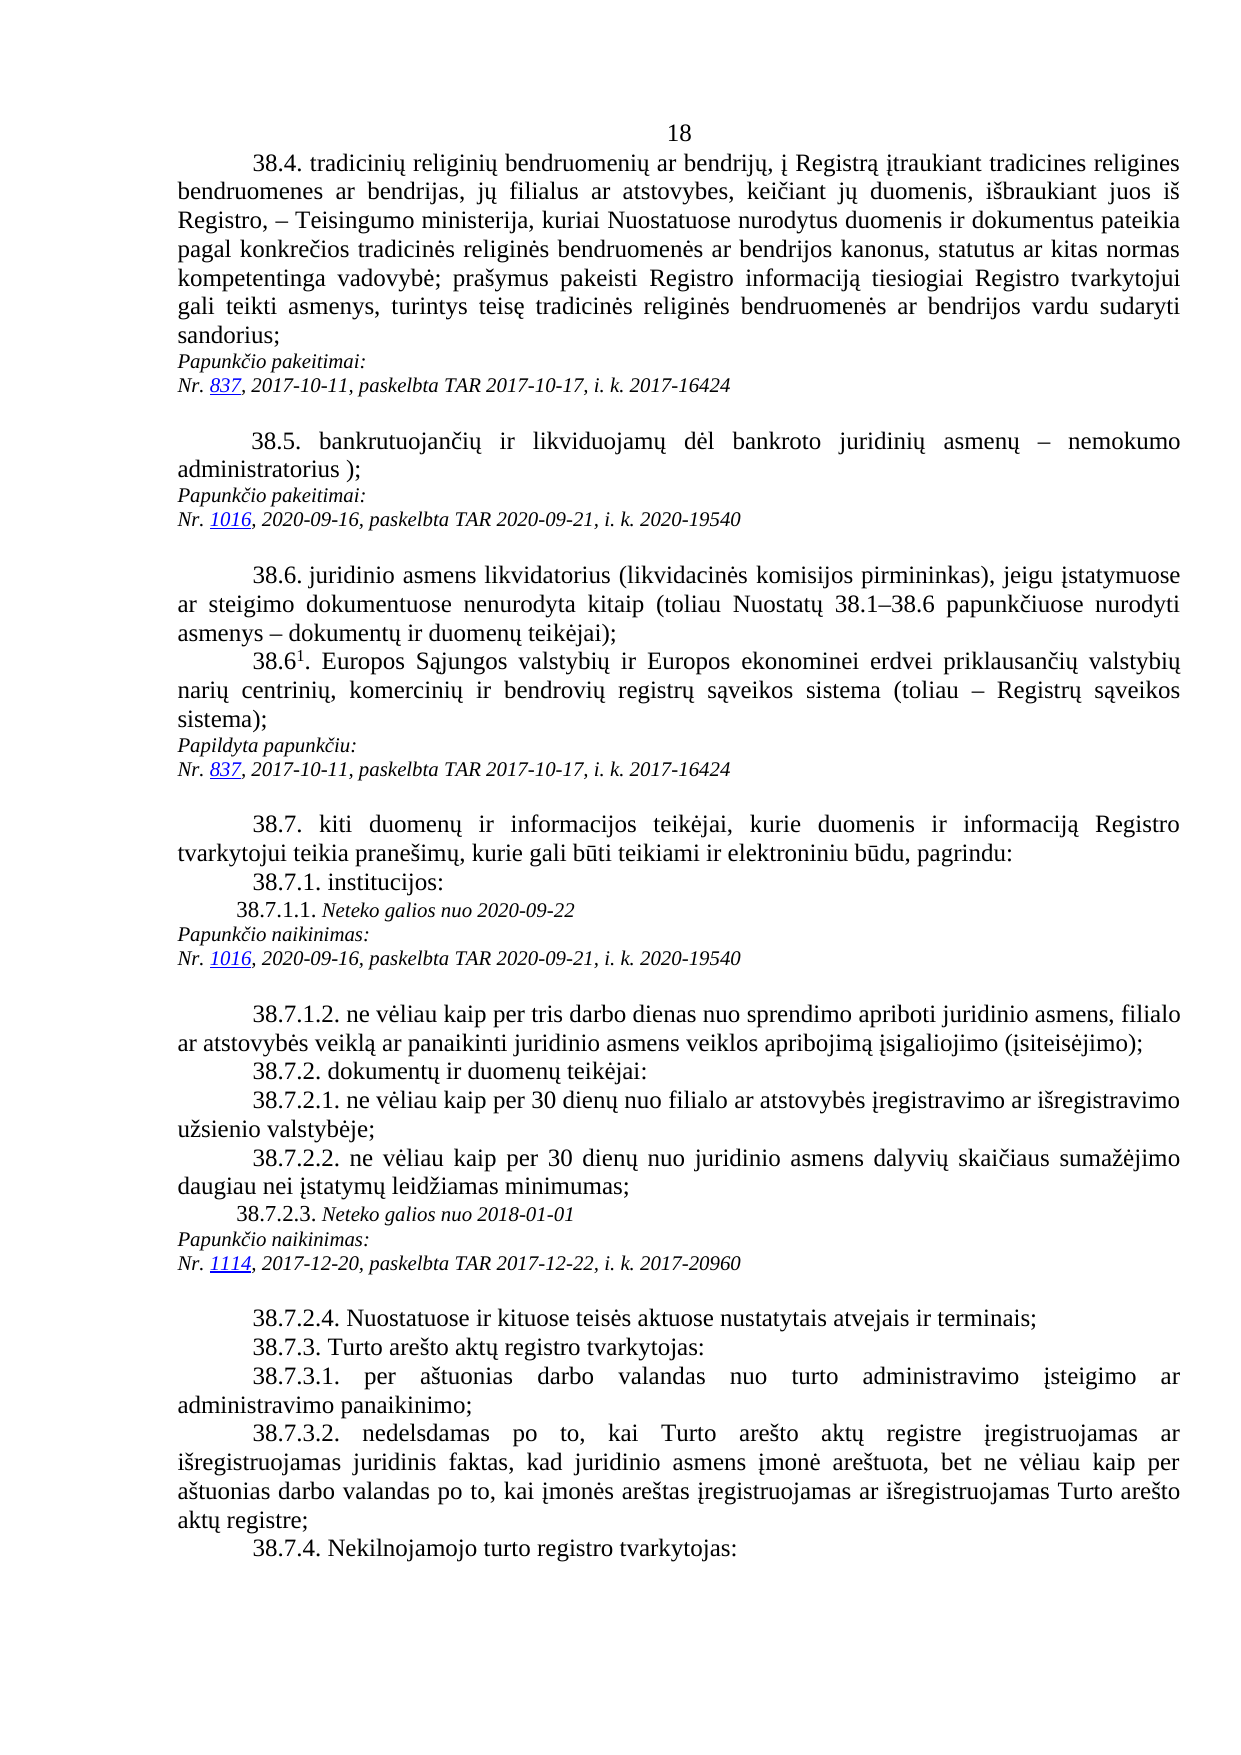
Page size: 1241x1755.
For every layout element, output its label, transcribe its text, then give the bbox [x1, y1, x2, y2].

text 38.7.4. Nekilnojamojo turto registro tvarkytojas: [177, 1533, 1181, 1562]
text 38.6. juridinio asmens likvidatorius (likvidacinės komisijos pirmininkas), jeigu įstatymuose ar steigimo dokumentuose nenurodyta kitaip (toliau Nuostatų 38.1–38.6 papunkčiuose nurodyti asmenys – dokumentų ir duomenų teikėjai); [177, 560, 1181, 646]
text 38.61. Europos Sąjungos valstybių ir Europos ekonominei erdvei priklausančių valstybių narių centrinių, komercinių ir bendrovių registrų sąveikos sistema (toliau – Registrų sąveikos sistema); [177, 646, 1181, 733]
text Nr. 1016, 2020-09-16, paskelbta TAR 2020-09-21, i. k. 2020-19540 [177, 946, 1181, 970]
text Papunkčio pakeitimai: [177, 483, 1181, 507]
text Nr. 1114, 2017-12-20, paskelbta TAR 2017-12-22, i. k. 2017-20960 [177, 1251, 1181, 1275]
text Papunkčio naikinimas: [177, 922, 1181, 946]
text 38.7.1. institucijos: [177, 867, 1181, 896]
text 38.7.1.1. Neteko galios nuo 2020-09-22 [177, 896, 1181, 922]
text 38.7.3.1. per aštuonias darbo valandas nuo turto administravimo įsteigimo ar administravimo panaikinimo; [177, 1361, 1181, 1418]
text 38.7.3. Turto arešto aktų registro tvarkytojas: [177, 1332, 1181, 1361]
text 38.7.2.2. ne vėliau kaip per 30 dienų nuo juridinio asmens dalyvių skaičiaus sumažėjimo daugiau nei įstatymų leidžiamas minimumas; [177, 1143, 1181, 1200]
text 38.4. tradicinių religinių bendruomenių ar bendrijų, į Registrą įtraukiant tradicines religines bendruomenes ar bendrijas, jų filialus ar atstovybes, keičiant jų duomenis, išbraukiant juos iš Registro, – Teisingumo ministerija, kuriai Nuostatuose nurodytus duomenis ir dokumentus pateikia pagal konkrečios tradicinės religinės bendruomenės ar bendrijos kanonus, statutus ar kitas normas kompetentinga vadovybė; prašymus pakeisti Registro informaciją tiesiogiai Registro tvarkytojui gali teikti asmenys, turintys teisę tradicinės religinės bendruomenės ar bendrijos vardu sudaryti sandorius; [177, 148, 1181, 349]
text Nr. 837, 2017-10-11, paskelbta TAR 2017-10-17, i. k. 2017-16424 [177, 373, 1181, 397]
text 38.7.2.3. Neteko galios nuo 2018-01-01 [177, 1200, 1181, 1227]
text 38.7. kiti duomenų ir informacijos teikėjai, kurie duomenis ir informaciją Registro tvarkytojui teikia pranešimų, kurie gali būti teikiami ir elektroniniu būdu, pagrindu: [177, 809, 1181, 867]
text 38.7.1.2. ne vėliau kaip per tris darbo dienas nuo sprendimo apriboti juridinio asmens, filialo ar atstovybės veiklą ar panaikinti juridinio asmens veiklos apribojimą įsigaliojimo (įsiteisėjimo); [177, 999, 1181, 1056]
text 38.7.3.2. nedelsdamas po to, kai Turto arešto aktų registre įregistruojamas ar išregistruojamas juridinis faktas, kad juridinio asmens įmonė areštuota, bet ne vėliau kaip per aštuonias darbo valandas po to, kai įmonės areštas įregistruojamas ar išregistruojamas Turto arešto aktų registre; [177, 1418, 1181, 1533]
text Papunkčio naikinimas: [177, 1227, 1181, 1251]
text Papunkčio pakeitimai: [177, 349, 1181, 373]
text 38.7.2.1. ne vėliau kaip per 30 dienų nuo filialo ar atstovybės įregistravimo ar išregistravimo užsienio valstybėje; [177, 1085, 1181, 1143]
text Papildyta papunkčiu: [177, 733, 1181, 757]
text Nr. 837, 2017-10-11, paskelbta TAR 2017-10-17, i. k. 2017-16424 [177, 757, 1181, 781]
text 38.5. bankrutuojančių ir likviduojamų dėl bankroto juridinių asmenų – nemokumo administratorius ); [177, 426, 1181, 483]
text 38.7.2.4. Nuostatuose ir kituose teisės aktuose nustatytais atvejais ir terminais; [177, 1303, 1181, 1332]
text 38.7.2. dokumentų ir duomenų teikėjai: [177, 1056, 1181, 1085]
text Nr. 1016, 2020-09-16, paskelbta TAR 2020-09-21, i. k. 2020-19540 [177, 507, 1181, 531]
